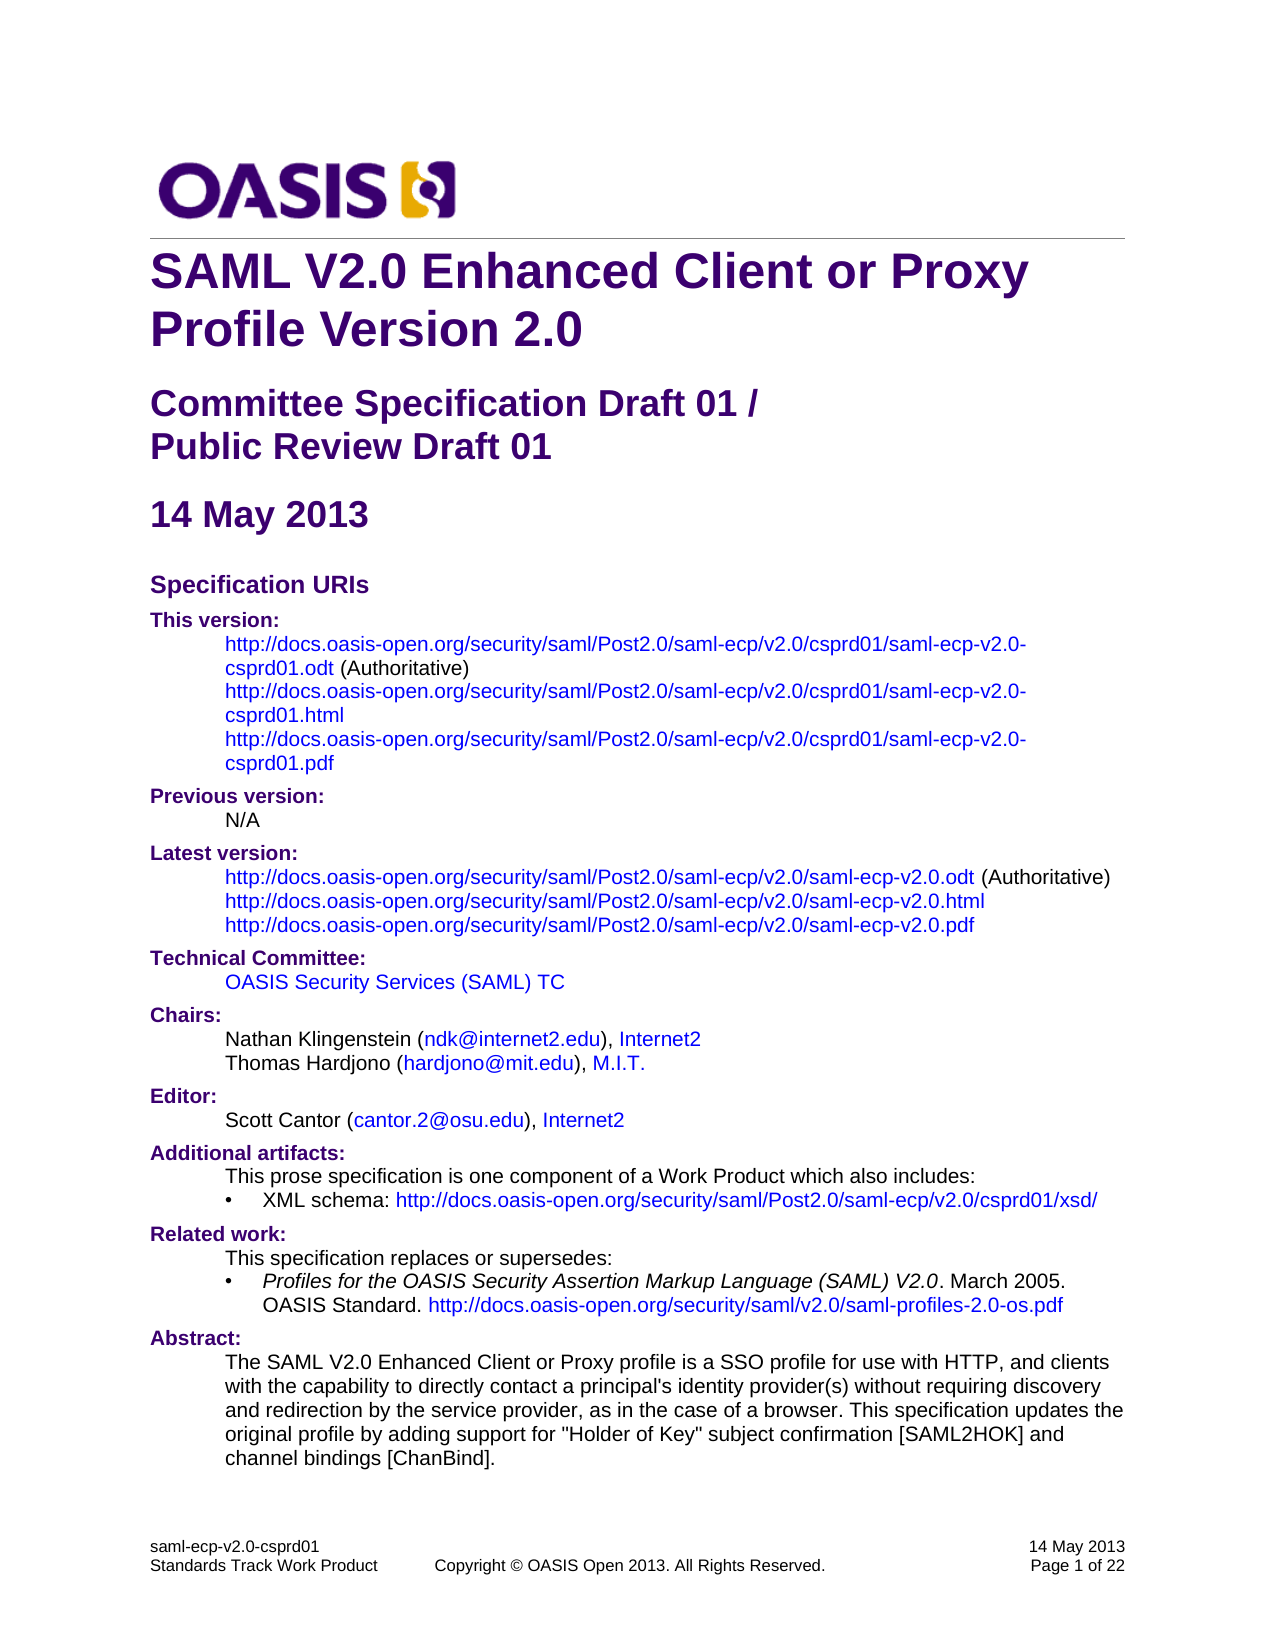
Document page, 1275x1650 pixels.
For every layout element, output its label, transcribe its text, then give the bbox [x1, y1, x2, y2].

title http://docs.oasis-open.org/security/saml/Post2.0/saml-ecp/v2.0/saml-ecp-v2.0.html [225, 889, 1125, 913]
title Chairs: [150, 1003, 1125, 1027]
subtitle 14 May 2013 [150, 493, 1125, 536]
list Profiles for the OASIS Security Assertion Markup Language (SAML) V2.0. March 2005. OASIS Standard. http://docs.oasis-open.org/security/saml/v2.0/saml-profiles-2.0-os.pdf [225, 1269, 1125, 1317]
title N/A [225, 808, 1125, 832]
title Abstract: [150, 1326, 1125, 1350]
title http://docs.oasis-open.org/security/saml/Post2.0/saml-ecp/v2.0/csprd01/saml-ecp-v2.0-csprd01.html [225, 679, 1125, 727]
title Latest version: [150, 841, 1125, 865]
list XML schema: http://docs.oasis-open.org/security/saml/Post2.0/saml-ecp/v2.0/csprd01/xsd/ [225, 1188, 1125, 1212]
title SAML V2.0 Enhanced Client or Proxy Profile Version 2.0 [150, 239, 1125, 356]
title Previous version: [150, 784, 1125, 808]
title Related work: [150, 1221, 1125, 1245]
subtitle Committee Specification Draft 01 / Public Review Draft 01 [150, 381, 1125, 468]
title http://docs.oasis-open.org/security/saml/Post2.0/saml-ecp/v2.0/csprd01/saml-ecp-v2.0-csprd01.odt (Authoritative) [225, 631, 1125, 679]
title http://docs.oasis-open.org/security/saml/Post2.0/saml-ecp/v2.0/saml-ecp-v2.0.pdf [225, 913, 1125, 937]
title This version: [150, 607, 1125, 631]
title This prose specification is one component of a Work Product which also includes: [225, 1164, 1125, 1188]
title http://docs.oasis-open.org/security/saml/Post2.0/saml-ecp/v2.0/saml-ecp-v2.0.odt (Authoritative) [225, 865, 1125, 889]
title http://docs.oasis-open.org/security/saml/Post2.0/saml-ecp/v2.0/csprd01/saml-ecp-v2.0-csprd01.pdf [225, 727, 1125, 775]
title Additional artifacts: [150, 1140, 1125, 1164]
text The SAML V2.0 Enhanced Client or Proxy profile is a SSO profile for use with HTTP, and clients with the capability to directly contact a principal's identity provider(s) without requiring discovery and redirection by the service provider, as in the case of a browser. This specification updates the original profile by adding support for "Holder of Key" subject confirmation [SAML2HOK] and channel bindings [ChanBind]. [225, 1350, 1125, 1470]
title Editor: [150, 1083, 1125, 1107]
title Specification URIs [150, 570, 1125, 598]
title Thomas Hardjono (hardjono@mit.edu), M.I.T. [225, 1051, 1125, 1074]
title Nathan Klingenstein (ndk@internet2.edu), Internet2 [225, 1027, 1125, 1051]
picture [150, 145, 468, 230]
title Scott Cantor (cantor.2@osu.edu), Internet2 [225, 1107, 1125, 1131]
title Technical Committee: [150, 946, 1125, 970]
title OASIS Security Services (SAML) TC [225, 970, 1125, 994]
title This specification replaces or supersedes: [225, 1245, 1125, 1269]
